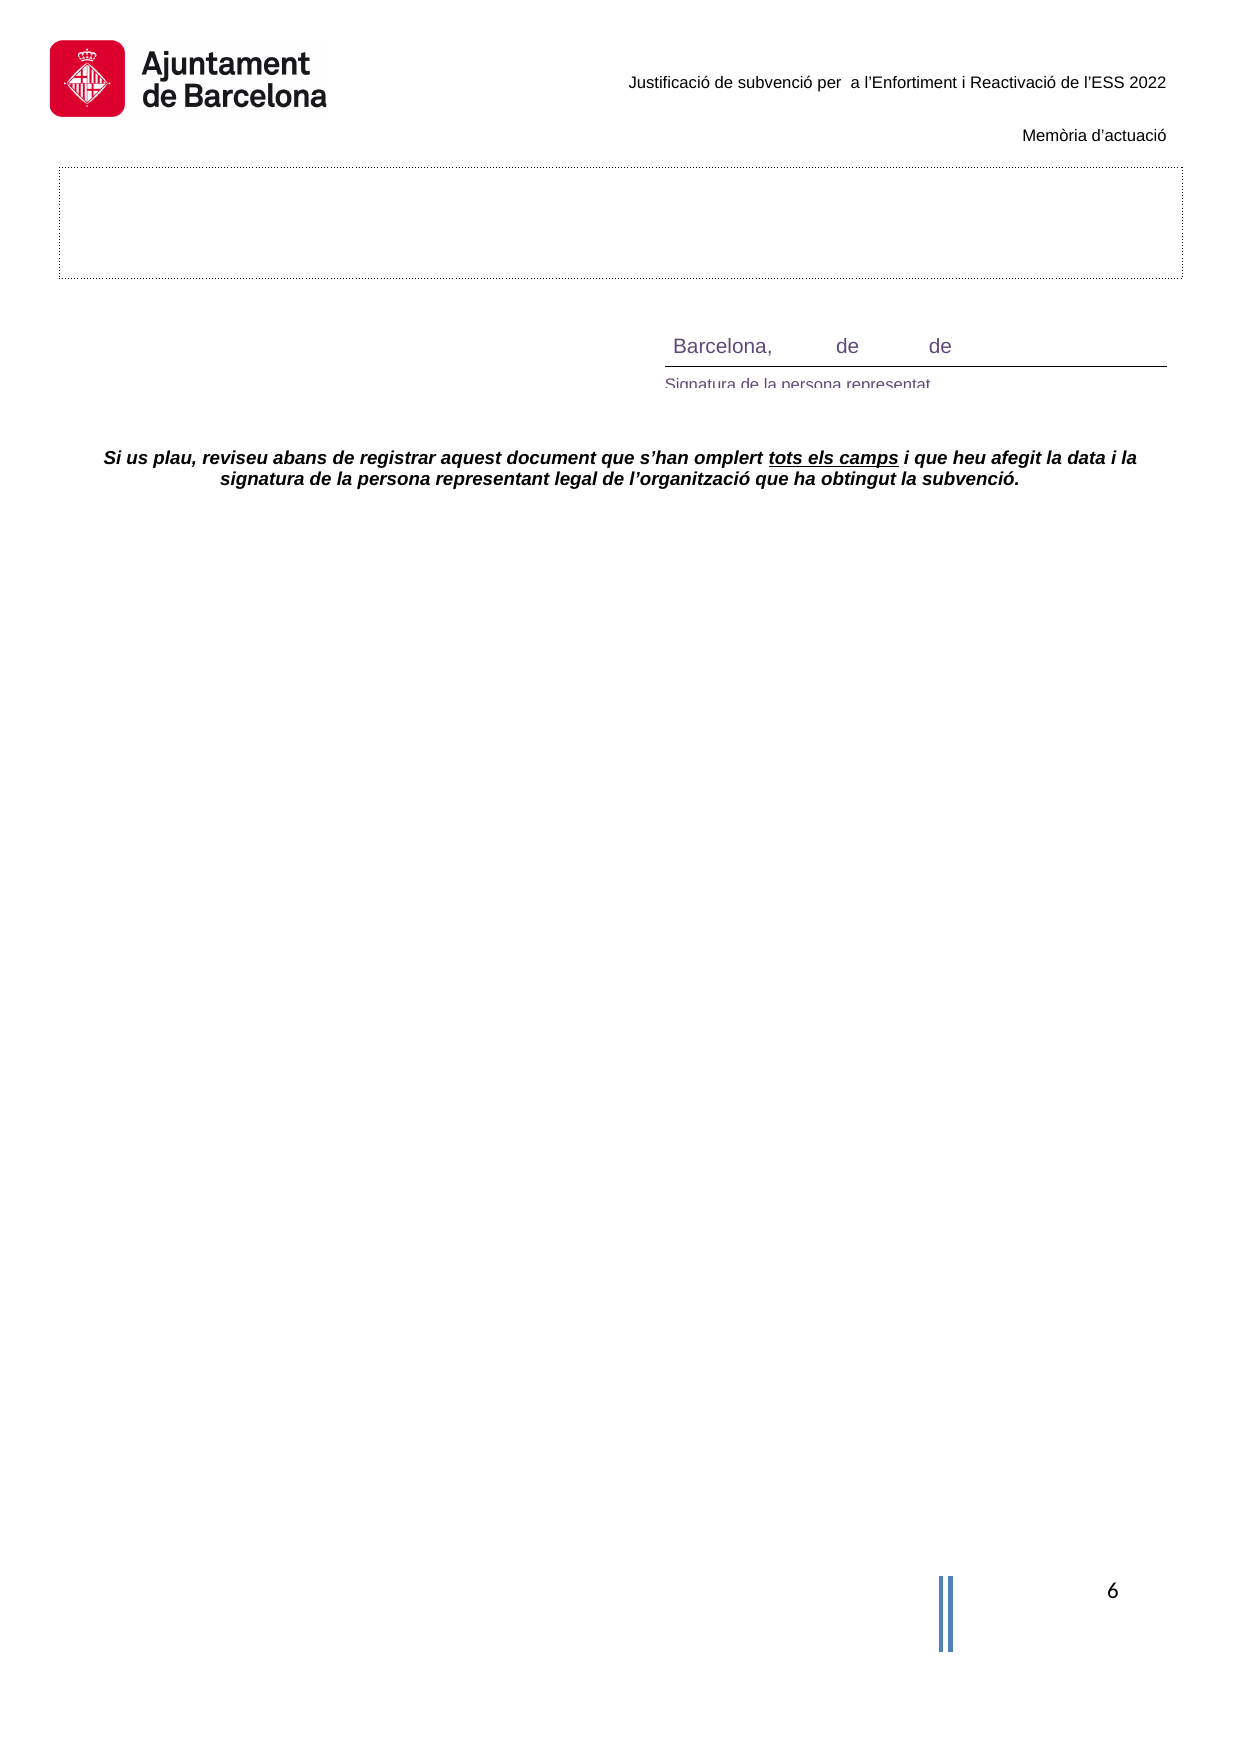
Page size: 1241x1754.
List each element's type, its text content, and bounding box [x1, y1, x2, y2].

picture [49, 40, 327, 117]
table_header [59, 167, 1182, 278]
table_cell Signatura de la persona representat [665, 367, 1161, 394]
table_cell [1161, 367, 1167, 394]
text Si us plau, reviseu abans de registrar aquest document que s’han omplert tots els camps i que heu afegit la data i la signatura de la persona representant legal de l’organització que ha obtingut la subvenció. [59, 447, 1181, 490]
table_header [59, 290, 664, 366]
table_cell [59, 366, 664, 394]
table_header Barcelona, de de [665, 290, 1167, 366]
